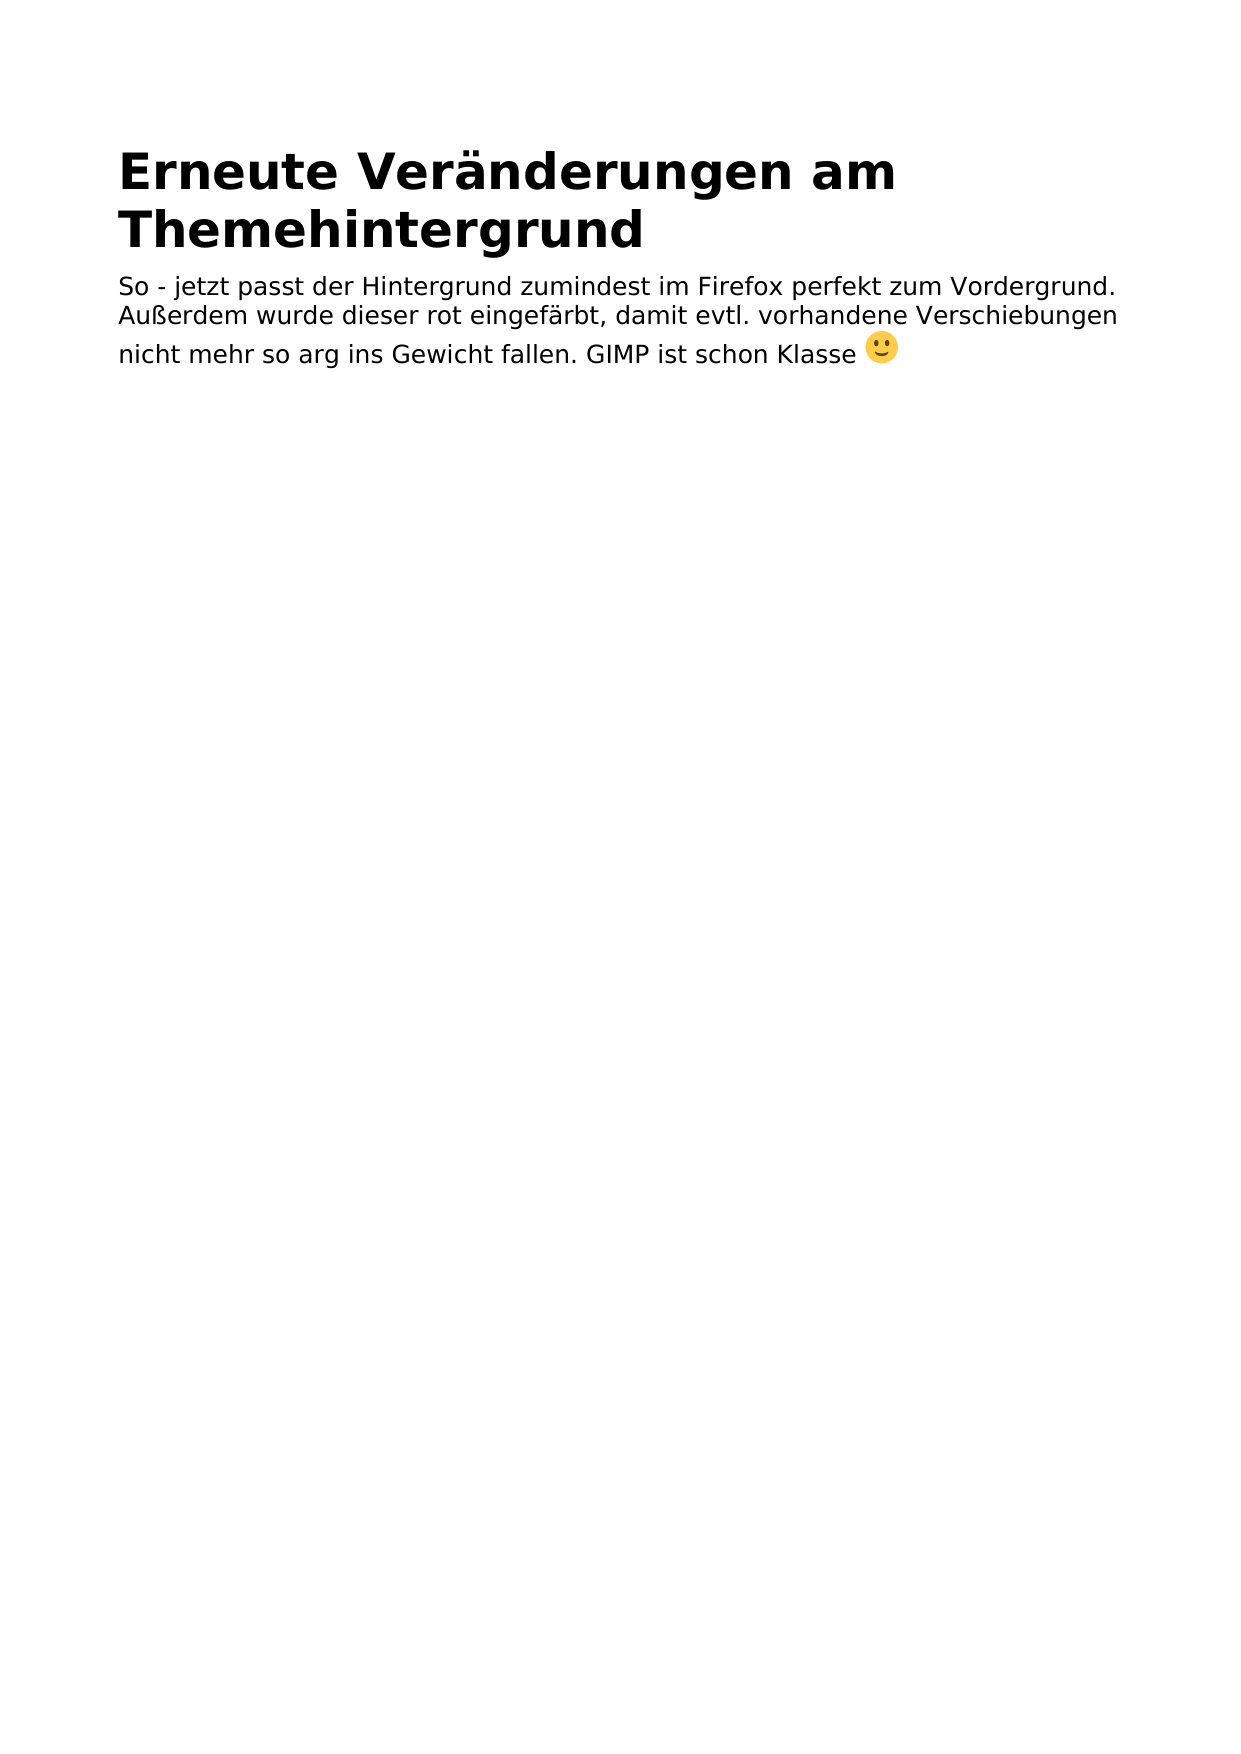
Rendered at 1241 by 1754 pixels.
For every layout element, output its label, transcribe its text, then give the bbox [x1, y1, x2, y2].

subtitle Erneute Veränderungen am Themehintergrund [118, 143, 1122, 259]
text So - jetzt passt der Hintergrund zumindest im Firefox perfekt zum Vordergrund. Außerdem wurde dieser rot eingefärbt, damit evtl. vorhandene Verschiebungen nicht mehr so arg ins Gewicht fallen. GIMP ist schon Klasse [118, 272, 1122, 370]
